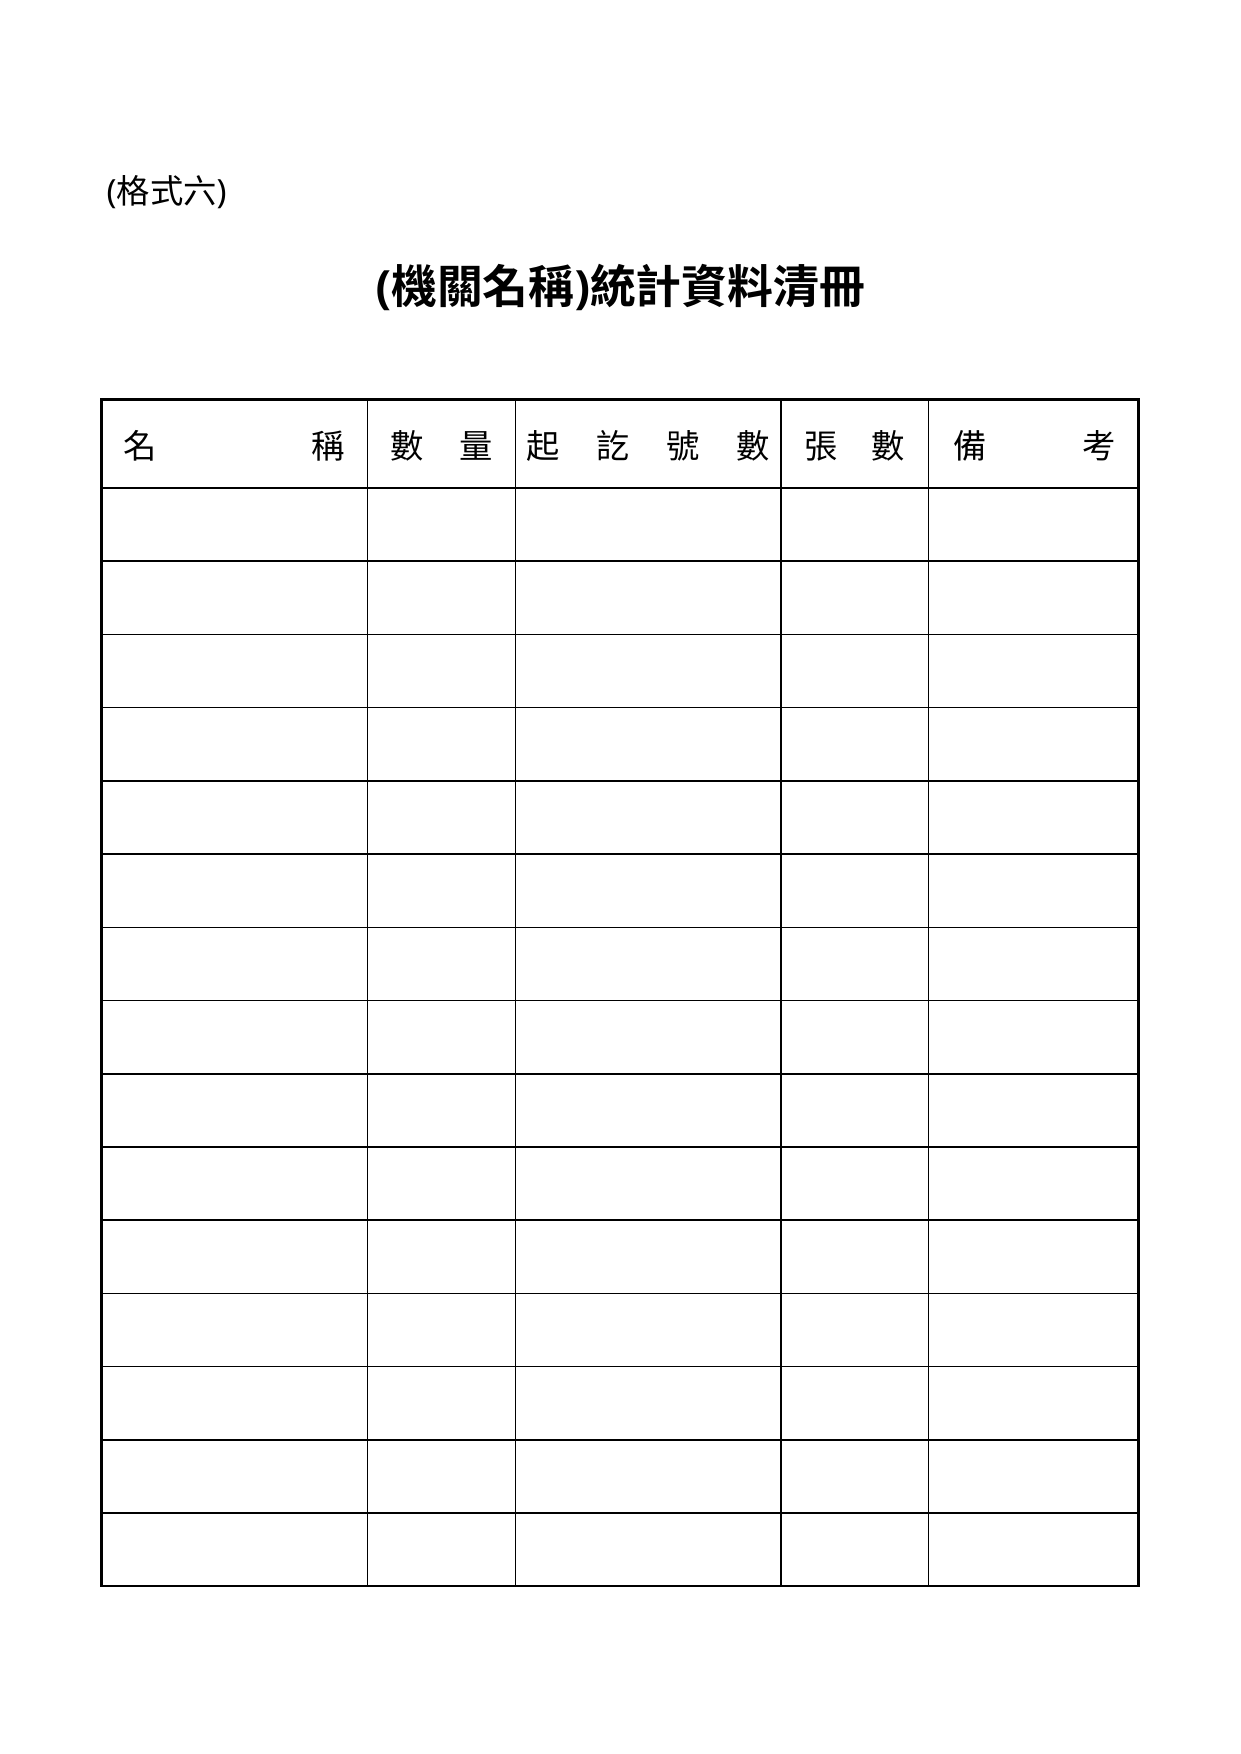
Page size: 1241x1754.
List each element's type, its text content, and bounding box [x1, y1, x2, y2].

table_cell [516, 1294, 780, 1366]
table_cell [368, 708, 515, 780]
table_header 備考 [929, 401, 1137, 487]
table_cell [103, 782, 367, 853]
table_cell [368, 635, 515, 707]
table_cell [782, 1441, 928, 1512]
table_cell [782, 708, 928, 780]
table_cell [782, 1148, 928, 1219]
table_cell [782, 782, 928, 853]
table_cell [103, 1148, 367, 1219]
table_cell [103, 635, 367, 707]
text (格式六) [106, 164, 1134, 213]
table_cell [782, 1075, 928, 1146]
table_header 起訖號數 [516, 401, 780, 487]
table_cell [368, 489, 515, 560]
table_cell [782, 635, 928, 707]
table_cell [516, 1514, 780, 1585]
table_cell [782, 928, 928, 999]
table_cell [516, 635, 780, 707]
table_cell [368, 1001, 515, 1073]
table_cell [782, 1221, 928, 1292]
table_cell [929, 1221, 1137, 1292]
table_cell [368, 1148, 515, 1219]
table_cell [368, 1441, 515, 1512]
table_cell [103, 562, 367, 633]
table_cell [929, 1001, 1137, 1073]
table_cell [516, 708, 780, 780]
table_cell [103, 928, 367, 999]
table_cell [516, 1367, 780, 1439]
table_cell [516, 489, 780, 560]
table_cell [929, 1514, 1137, 1585]
table_cell [929, 855, 1137, 926]
table_cell [103, 855, 367, 926]
text (機關名稱)統計資料清冊 [106, 250, 1134, 317]
table_cell [782, 1294, 928, 1366]
table_cell [929, 1441, 1137, 1512]
table_cell [103, 1514, 367, 1585]
table_cell [929, 782, 1137, 853]
table_cell [103, 1367, 367, 1439]
table_cell [103, 1001, 367, 1073]
table_cell [929, 1294, 1137, 1366]
table_cell [103, 1075, 367, 1146]
table_cell [516, 928, 780, 999]
table_cell [103, 1294, 367, 1366]
table_cell [782, 1001, 928, 1073]
table_cell [368, 928, 515, 999]
table_cell [516, 855, 780, 926]
table_cell [929, 1075, 1137, 1146]
table_cell [516, 1221, 780, 1292]
table_cell [103, 489, 367, 560]
table_cell [368, 1221, 515, 1292]
table_cell [516, 562, 780, 633]
table_cell [929, 489, 1137, 560]
table_cell [516, 1148, 780, 1219]
table_cell [103, 1221, 367, 1292]
table_cell [782, 1514, 928, 1585]
table_cell [368, 782, 515, 853]
table_cell [782, 489, 928, 560]
table_cell [782, 562, 928, 633]
table_cell [516, 1441, 780, 1512]
table_cell [929, 1148, 1137, 1219]
table_cell [368, 1075, 515, 1146]
table_cell [516, 782, 780, 853]
table_cell [929, 928, 1137, 999]
table_cell [368, 1294, 515, 1366]
table_header 張數 [782, 401, 928, 487]
table_cell [103, 708, 367, 780]
table_header 名稱 [103, 401, 367, 487]
table_cell [368, 562, 515, 633]
table_cell [929, 1367, 1137, 1439]
table_cell [516, 1001, 780, 1073]
table_cell [782, 1367, 928, 1439]
table_cell [929, 708, 1137, 780]
table_cell [368, 855, 515, 926]
table_cell [368, 1514, 515, 1585]
table_cell [368, 1367, 515, 1439]
table_header 數量 [368, 401, 515, 487]
table_cell [929, 635, 1137, 707]
table_cell [103, 1441, 367, 1512]
table_cell [782, 855, 928, 926]
table_cell [516, 1075, 780, 1146]
table_cell [929, 562, 1137, 633]
